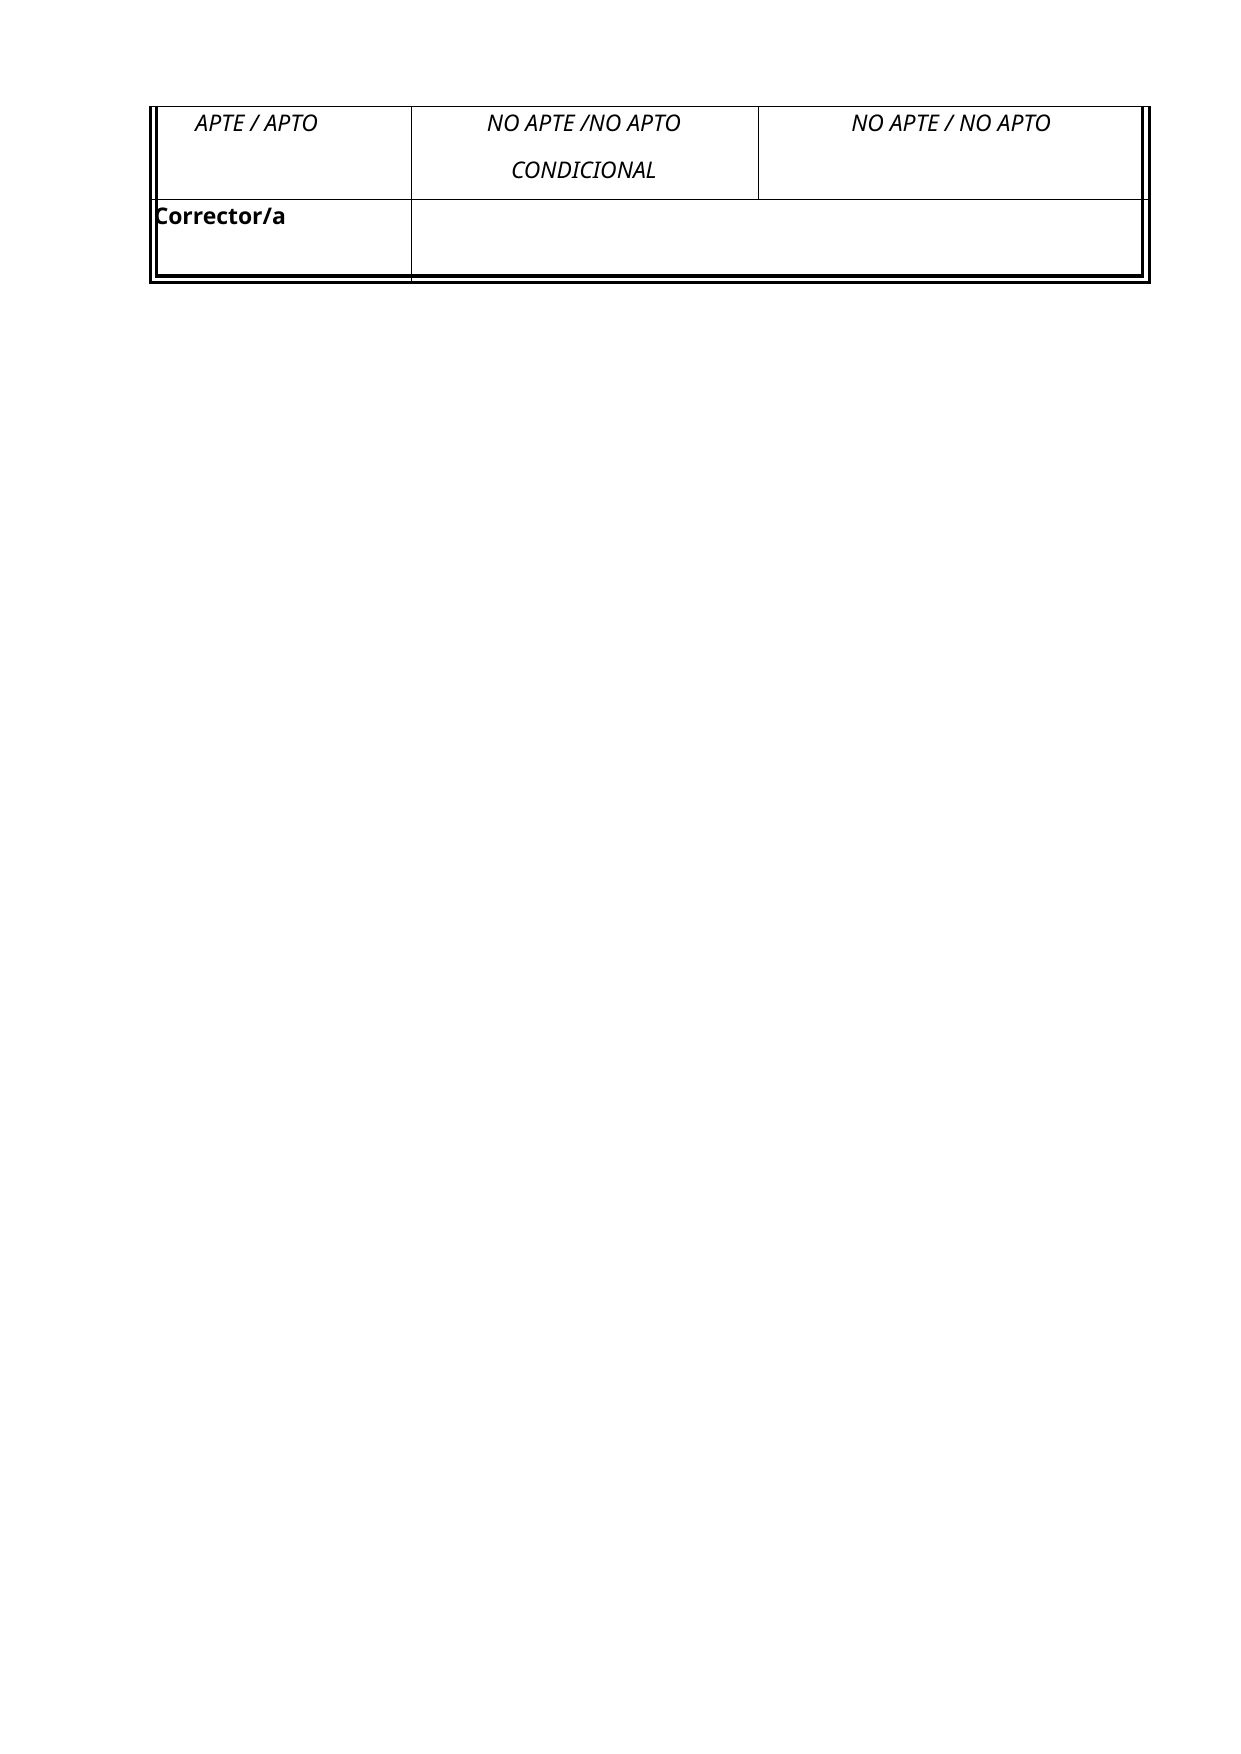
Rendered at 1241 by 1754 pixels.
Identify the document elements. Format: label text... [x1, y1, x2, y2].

table_cell NO APTE /NO APTO CONDICIONAL [412, 107, 758, 198]
table_cell  (+60%) APTE / APTO [158, 107, 411, 198]
table_cell Corrector/a [158, 200, 411, 274]
table_cell [412, 200, 1141, 274]
table_cell NO APTE / NO APTO [759, 107, 1141, 198]
